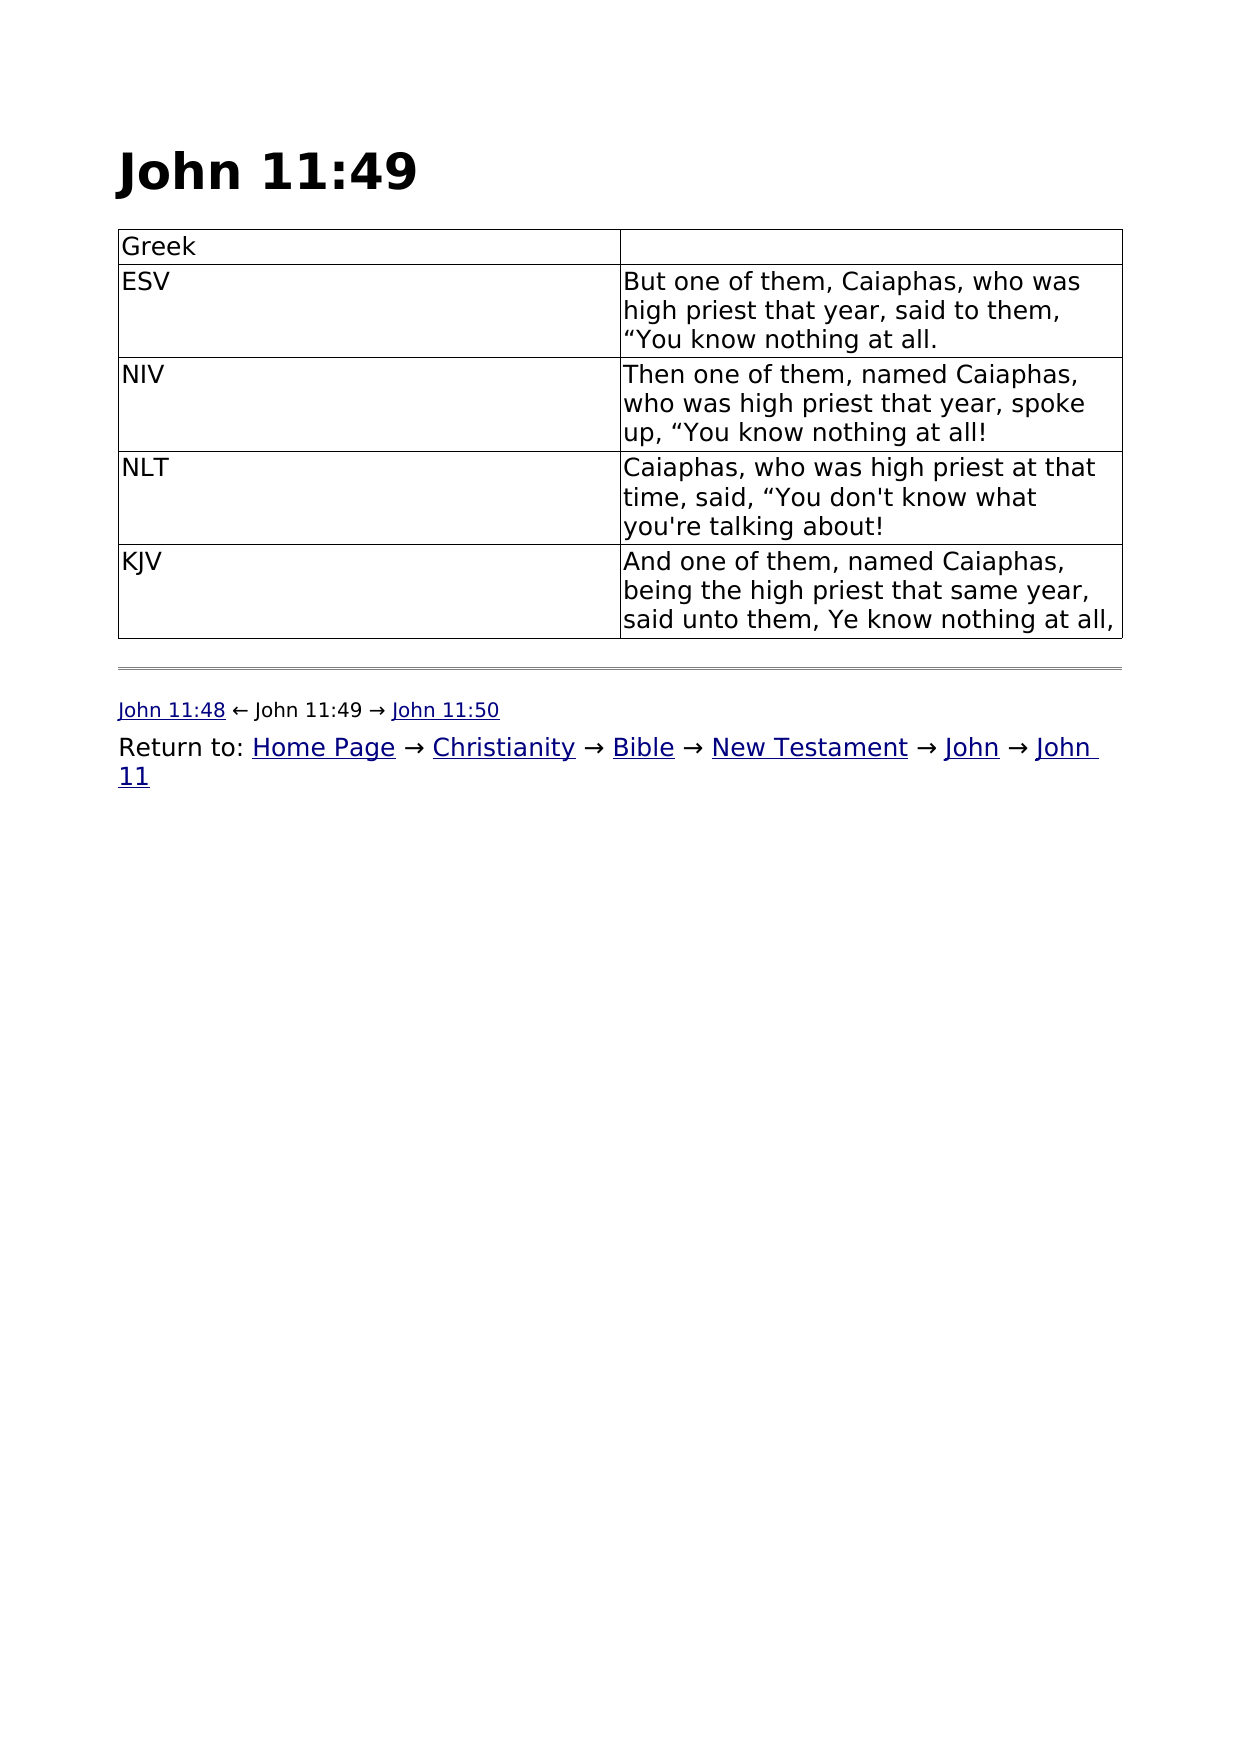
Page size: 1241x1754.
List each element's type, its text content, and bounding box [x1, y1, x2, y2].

table_cell NIV [119, 358, 620, 451]
table_header Greek [119, 230, 620, 264]
subtitle John 11:49 [118, 143, 1122, 201]
table_cell And one of them, named Caiaphas, being the high priest that same year, said unto them, Ye know nothing at all, [621, 545, 1122, 637]
table_header [621, 230, 1122, 264]
text John 11:48 ← John 11:49 → John 11:50 [118, 699, 1122, 733]
text Return to: Home Page → Christianity → Bible → New Testament → John → John 11 [118, 733, 1122, 791]
table_cell NLT [119, 452, 620, 544]
table_cell Then one of them, named Caiaphas, who was high priest that year, spoke up, “You know nothing at all! [621, 358, 1122, 451]
table_cell KJV [119, 545, 620, 637]
table_cell ESV [119, 265, 620, 357]
table_cell Caiaphas, who was high priest at that time, said, “You don't know what you're talking about! [621, 452, 1122, 544]
table_cell But one of them, Caiaphas, who was high priest that year, said to them, “You know nothing at all. [621, 265, 1122, 357]
